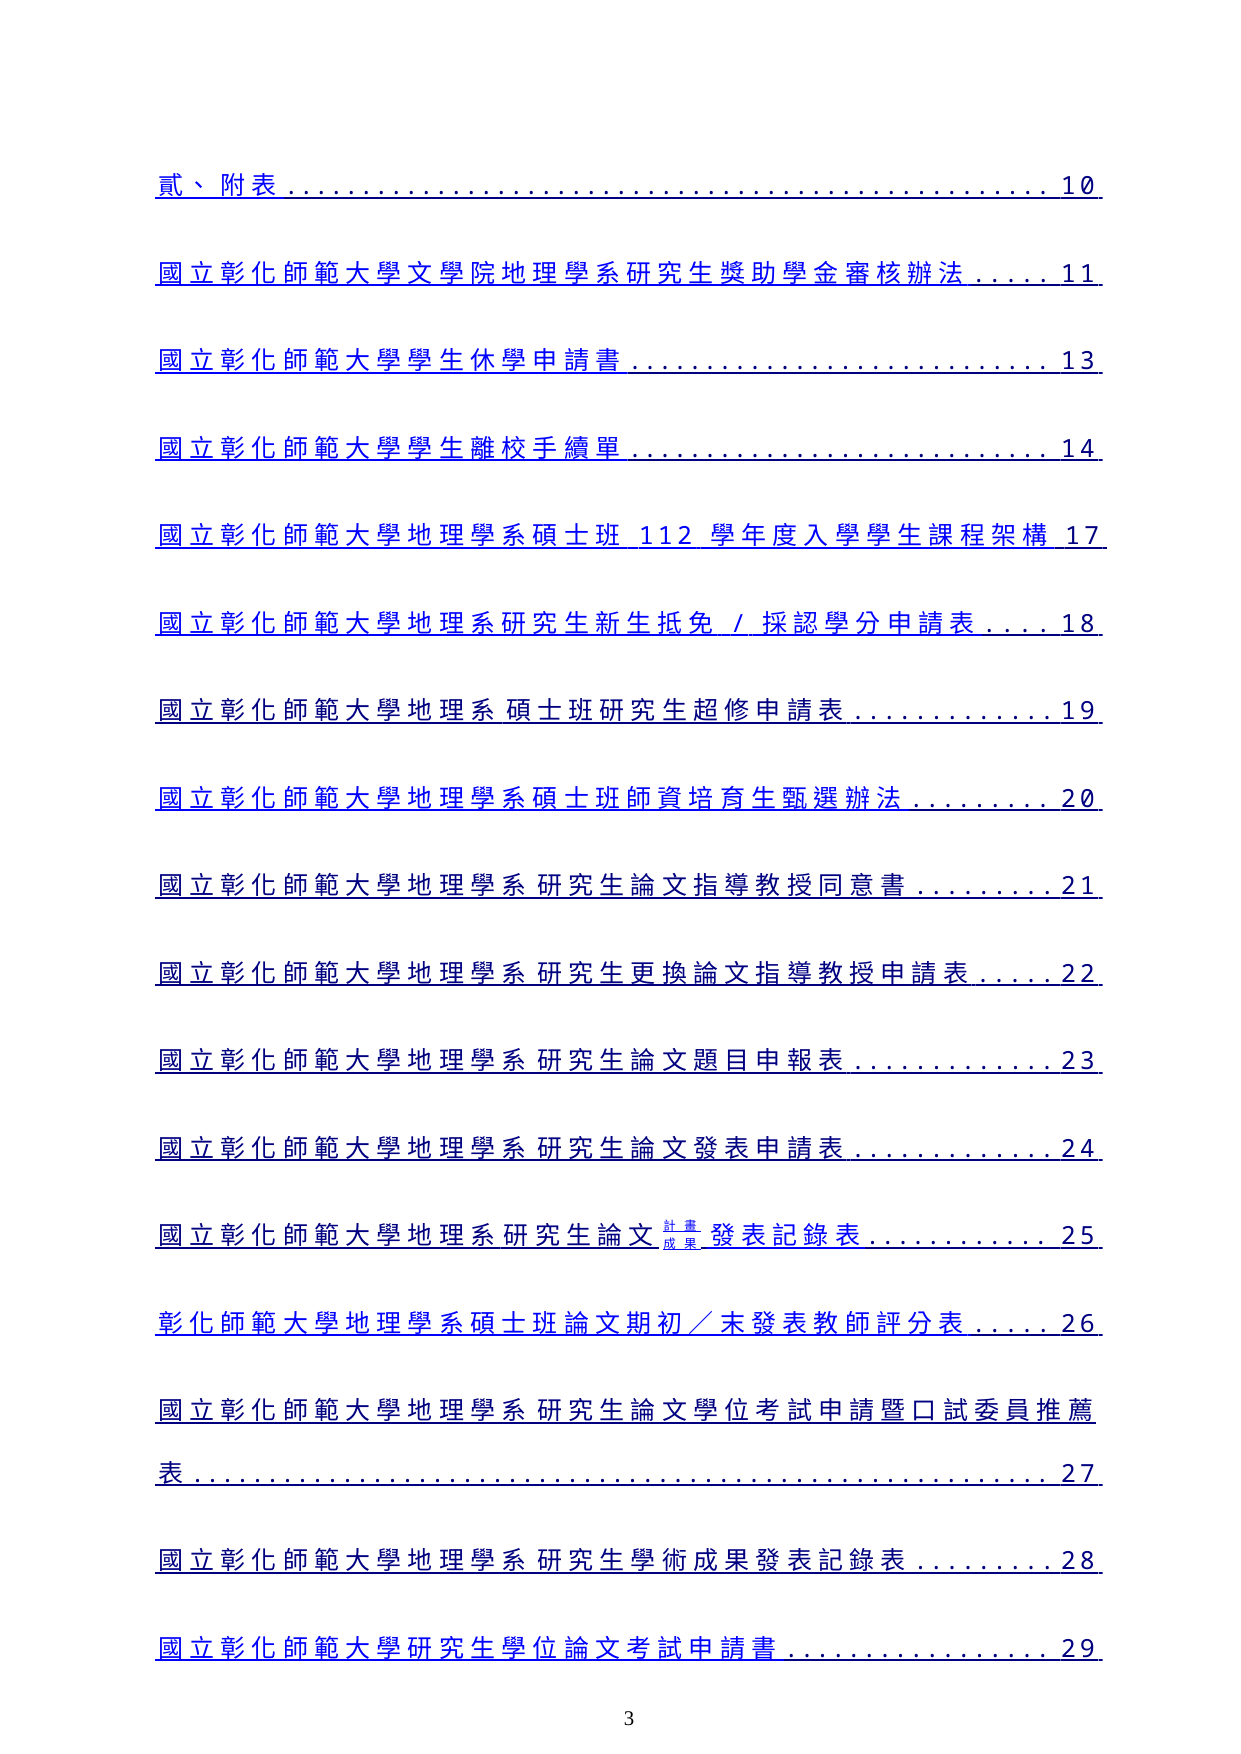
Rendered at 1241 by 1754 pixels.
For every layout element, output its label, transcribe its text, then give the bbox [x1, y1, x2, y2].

text [155, 636, 1103, 642]
text 國立彰化師範大學地理學系研究生更換論文指導教授申請表 22 [155, 930, 1103, 984]
text 國立彰化師範大學研究生學位論文考試申請書 29 [155, 1605, 1103, 1659]
text [155, 1161, 1103, 1167]
text [155, 811, 1103, 817]
text 國立彰化師範大學學生休學申請書 13 [155, 317, 1103, 372]
text [155, 461, 1103, 467]
text 國立彰化師範大學文學院地理學系研究生獎助學金審核辦法 11 [155, 230, 1103, 284]
text [155, 1074, 1103, 1080]
text 國立彰化師範大學地理學系研究生論文發表申請表 24 [155, 1105, 1103, 1159]
text [155, 286, 1103, 292]
text 國立彰化師範大學地理學系碩士班112學年度入學學生課程架構 17 [155, 492, 1103, 547]
text [155, 986, 1103, 992]
text [155, 1486, 1103, 1492]
text 國立彰化師範大學地理系研究生論文計畫成果發表記錄表 25 [155, 1192, 1103, 1255]
text [155, 1661, 1103, 1667]
text 國立彰化師範大學地理系碩士班研究生超修申請表 19 [155, 667, 1103, 722]
text 貳、附表 10 [155, 142, 1103, 197]
text [155, 549, 1103, 555]
text 國立彰化師範大學地理學系碩士班師資培育生甄選辦法 20 [155, 755, 1103, 809]
text 彰化師範大學地理學系碩士班論文期初／末發表教師評分表 26 [155, 1280, 1103, 1334]
text 國立彰化師範大學地理學系研究生論文題目申報表 23 [155, 1017, 1103, 1072]
text 國立彰化師範大學地理學系研究生學術成果發表記錄表 28 [155, 1517, 1103, 1572]
text 國立彰化師範大學學生離校手續單 14 [155, 405, 1103, 459]
text 國立彰化師範大學地理學系研究生論文學位考試申請暨口試委員推薦表 27 [155, 1367, 1103, 1484]
text [155, 724, 1103, 730]
text [155, 1336, 1103, 1342]
text [155, 1574, 1103, 1580]
text 國立彰化師範大學地理學系研究生論文指導教授同意書 21 [155, 842, 1103, 897]
text [155, 374, 1103, 380]
text [155, 899, 1103, 905]
text [155, 199, 1103, 205]
text 國立彰化師範大學地理系研究生新生抵免/採認學分申請表 18 [155, 580, 1103, 634]
